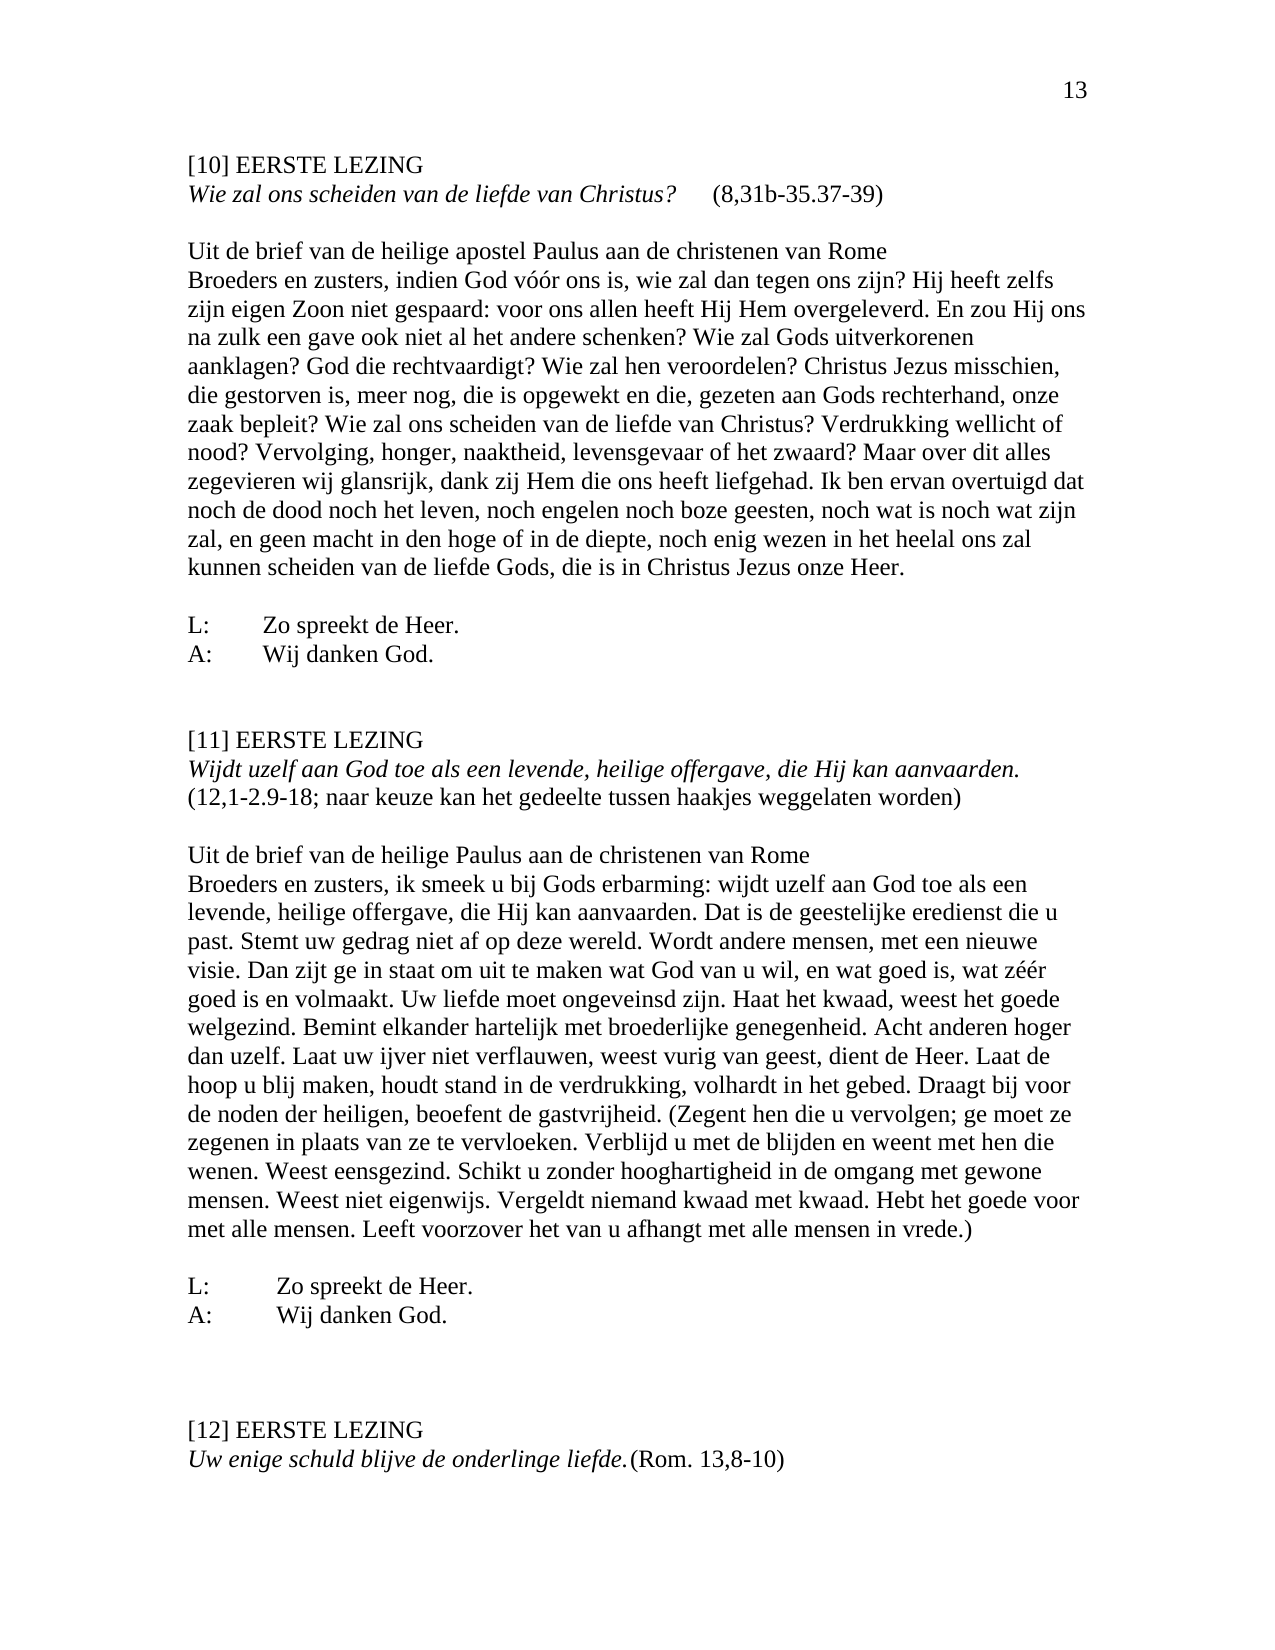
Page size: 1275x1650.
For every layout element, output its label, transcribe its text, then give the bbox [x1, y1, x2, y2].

text Broeders en zusters, indien God vóór ons is, wie zal dan tegen ons zijn? Hij heeft zelfs zijn eigen Zoon niet gespaard: voor ons allen heeft Hij Hem overgeleverd. En zou Hij ons na zulk een gave ook niet al het andere schen­ken? Wie zal Gods uitverkorenen aanklagen? God die rechtvaardigt? Wie zal hen veroorde­len? Christus Jezus misschien, die gestorven is, meer nog, die is opgewekt en die, gezeten aan Gods rechterhand, onze zaak bepleit? Wie zal ons scheiden van de liefde van Christus? Verdruk­king wellicht of nood? Vervolging, honger, naaktheid, levensgevaar of het zwaard? Maar over dit alles zegevieren wij glansrijk, dank zij Hem die ons heeft liefgehad. Ik ben ervan overtuigd dat noch de dood noch het leven, noch engelen noch boze geesten, noch wat is noch wat zijn zal, en geen macht in den hoge of in de diepte, noch enig wezen in het heelal ons zal kunnen scheiden van de liefde Gods, die is in Christus Jezus onze Heer. [187, 265, 1087, 581]
text Uw enige schuld blijve de onderlinge liefde. (Rom. 13,8-10) [187, 1444, 1087, 1472]
text L: Zo spreekt de Heer. [187, 1271, 1087, 1300]
text Uit de brief van de heilige apostel Paulus aan de christenen van Rome [187, 236, 1087, 265]
text Uit de brief van de heilige Paulus aan de christenen van Rome [187, 840, 1087, 869]
text [12] EERSTE LEZING [187, 1415, 1087, 1444]
text A: Wij danken God. [187, 1300, 1087, 1329]
text [10] EERSTE LEZING [187, 150, 1087, 179]
text (12,1-2.9-18; naar keuze kan het gedeelte tussen haakjes weggelaten worden) [187, 782, 1087, 811]
text L: Zo spreekt de Heer. [187, 610, 1087, 639]
text Wie zal ons scheiden van de liefde van Christus? (8,31b-35.37-39) [187, 179, 1087, 207]
text [11] EERSTE LEZING [187, 725, 1087, 754]
text A: Wij danken God. [187, 639, 1087, 667]
text Broeders en zusters, ik smeek u bij Gods erbarming: wijdt uzelf aan God toe als een levende, heilige offergave, die Hij kan aanvaarden. Dat is de geestelijke eredienst die u past. Stemt uw gedrag niet af op deze wereld. Wordt andere mensen, met een nieuwe visie. Dan zijt ge in staat om uit te maken wat God van u wil, en wat goed is, wat zéér goed is en volmaakt. Uw liefde moet ongeveinsd zijn. Haat het kwaad, weest het goede welgezind. Bemint elkander hartelijk met broederlijke genegenheid. Acht anderen hoger dan uzelf. Laat uw ijver niet verflauwen, weest vurig van geest, dient de Heer. Laat de hoop u blij maken, houdt stand in de verdrukking, volhardt in het gebed. Draagt bij voor de noden der heiligen, beoefent de gastvrijheid. (Zegent hen die u vervolgen; ge moet ze zegenen in plaats van ze te vervloeken. Verblijd u met de blijden en weent met hen die wenen. Weest eensgezind. Schikt u zonder hooghartigheid in de omgang met gewone mensen. Weest niet eigenwijs. Vergeldt niemand kwaad met kwaad. Hebt het goede voor met alle mensen. Leeft voorzover het van u afhangt met alle mensen in vrede.) [187, 869, 1087, 1242]
text Wijdt uzelf aan God toe als een levende, heilige offergave, die Hij kan aanvaarden. [187, 754, 1087, 782]
